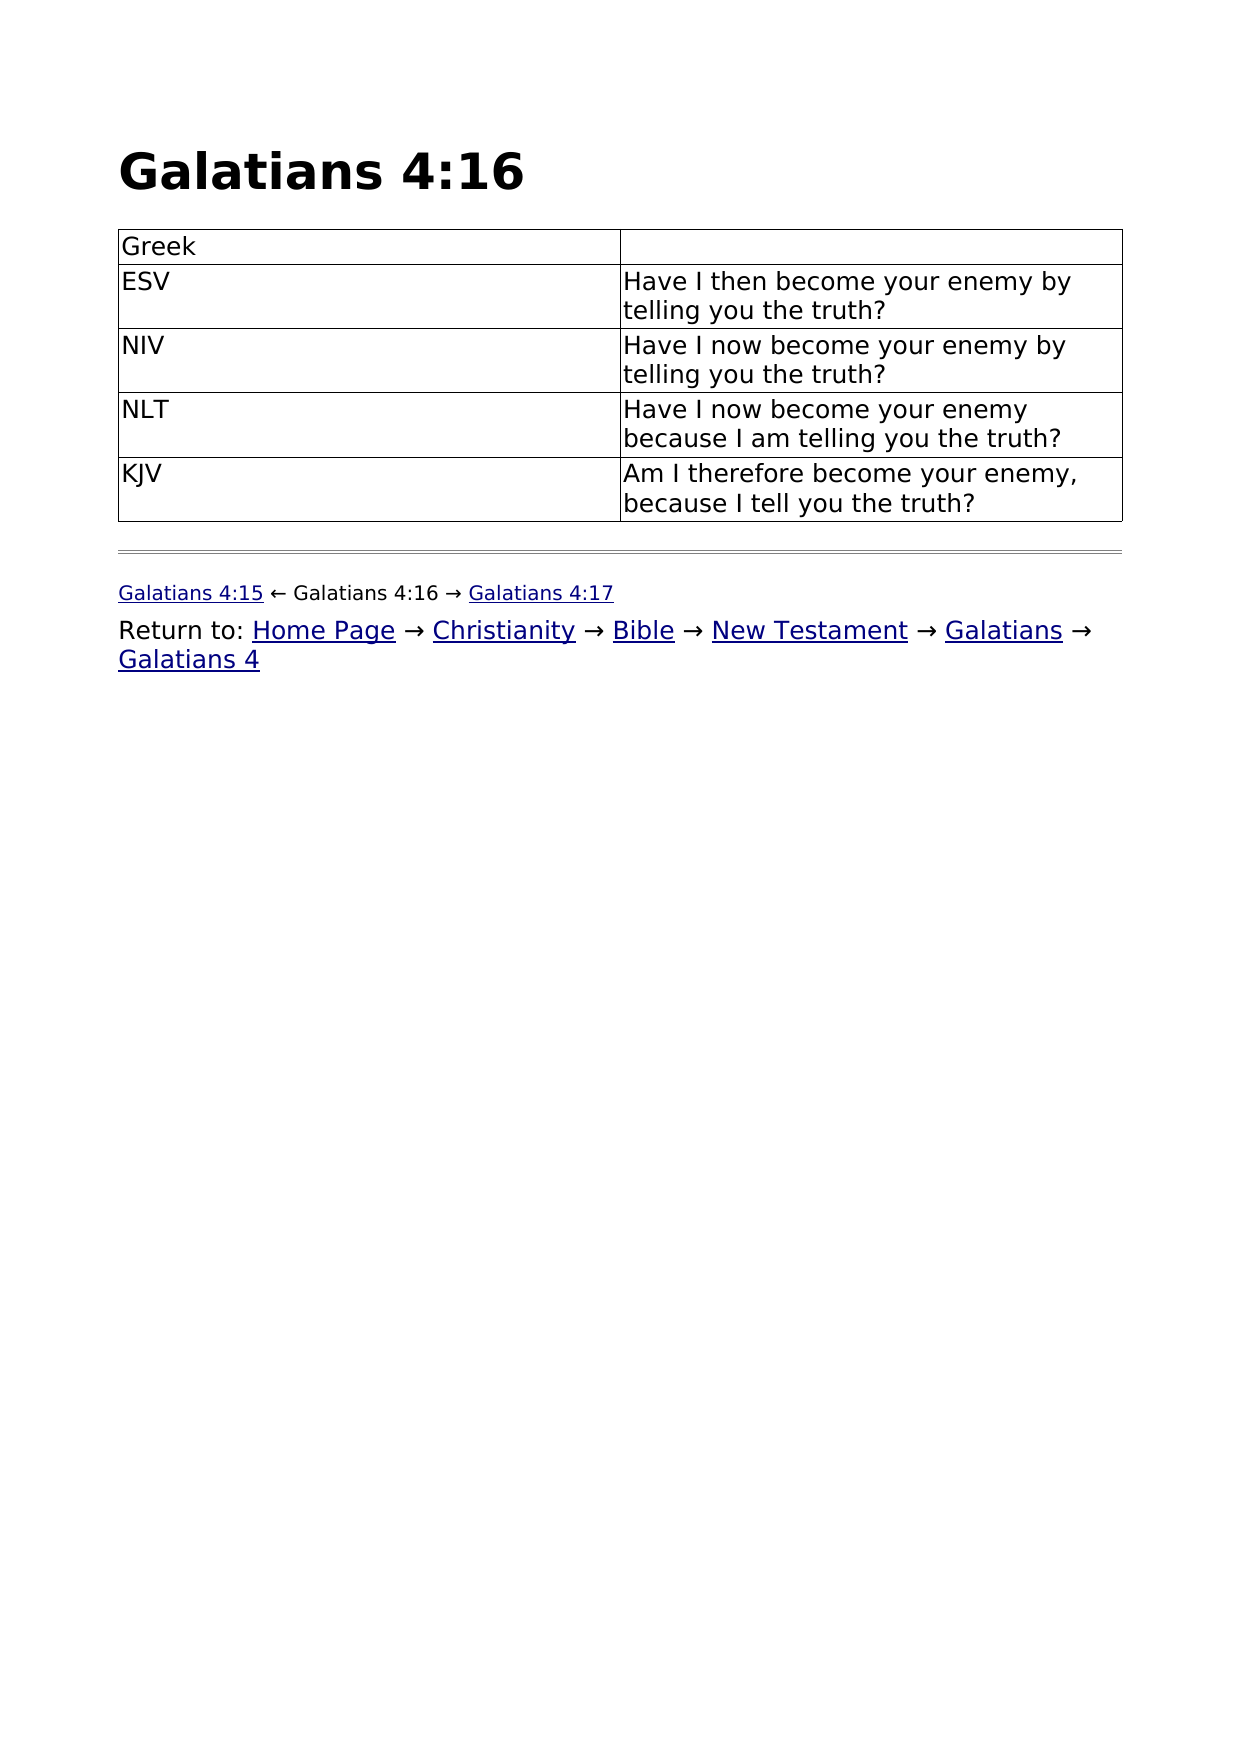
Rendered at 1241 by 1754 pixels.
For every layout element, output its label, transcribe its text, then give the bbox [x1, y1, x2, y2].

table_header Greek [119, 230, 620, 264]
table_cell Have I now become your enemy because I am telling you the truth? [621, 393, 1122, 457]
table_cell NIV [119, 329, 620, 392]
table_cell ESV [119, 265, 620, 328]
text Return to: Home Page → Christianity → Bible → New Testament → Galatians → Galatians 4 [118, 616, 1122, 674]
table_cell NLT [119, 393, 620, 457]
table_cell KJV [119, 458, 620, 521]
text Galatians 4:15 ← Galatians 4:16 → Galatians 4:17 [118, 582, 1122, 616]
table_cell Have I now become your enemy by telling you the truth? [621, 329, 1122, 392]
table_cell Am I therefore become your enemy, because I tell you the truth? [621, 458, 1122, 521]
subtitle Galatians 4:16 [118, 143, 1122, 201]
table_header [621, 230, 1122, 264]
table_cell Have I then become your enemy by telling you the truth? [621, 265, 1122, 328]
